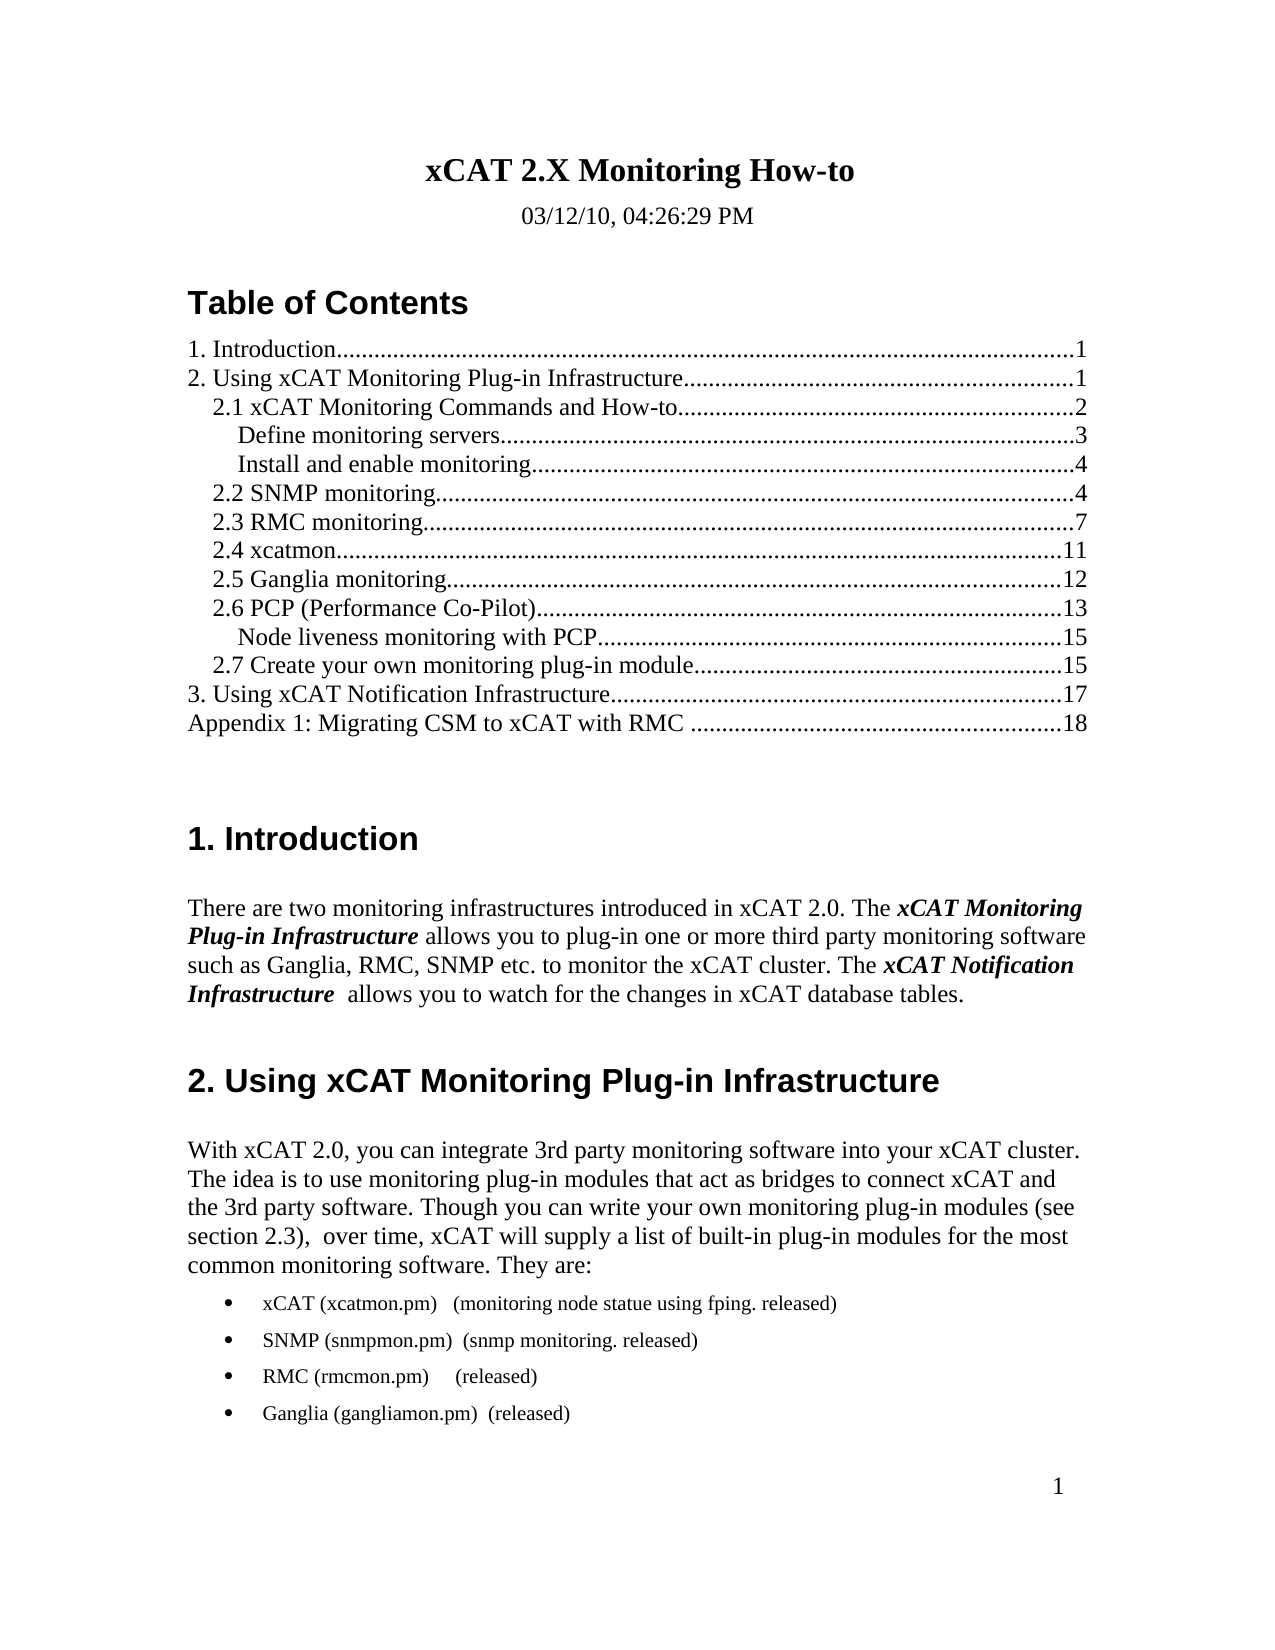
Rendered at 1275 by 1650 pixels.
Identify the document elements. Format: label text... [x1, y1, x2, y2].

text Install and enable monitoring 4 [237, 449, 1087, 478]
text 3. Using xCAT Notification Infrastructure 17 [187, 679, 1087, 708]
text 03/12/10, 04:26:29 PM [187, 201, 1087, 229]
text 1. Introduction 1 [187, 334, 1087, 363]
text There are two monitoring infrastructures introduced in xCAT 2.0. The xCAT Monitoring Plug-in Infrastructure allows you to plug-in one or more third party monitoring software such as Ganglia, RMC, SNMP etc. to monitor the xCAT cluster. The xCAT Notification Infrastructure allows you to watch for the changes in xCAT database tables. [187, 893, 1087, 1008]
text With xCAT 2.0, you can integrate 3rd party monitoring software into your xCAT cluster. The idea is to use monitoring plug-in modules that act as bridges to connect xCAT and the 3rd party software. Though you can write your own monitoring plug-in modules (see section 2.3), over time, xCAT will supply a list of built-in plug-in modules for the most common monitoring software. They are: [187, 1135, 1087, 1279]
text 2.1 xCAT Monitoring Commands and How-to 2 [212, 392, 1087, 421]
text 2.7 Create your own monitoring plug-in module 15 [212, 651, 1087, 679]
text Define monitoring servers 3 [237, 421, 1087, 449]
text 2.4 xcatmon 11 [212, 536, 1087, 564]
subtitle 1. Introduction [187, 819, 1087, 858]
list Ganglia (gangliamon.pm) (released) [225, 1401, 1087, 1425]
text xCAT 2.X Monitoring How-to [187, 150, 1087, 188]
text 2.2 SNMP monitoring 4 [212, 478, 1087, 507]
text Appendix 1: Migrating CSM to xCAT with RMC 18 [187, 708, 1087, 737]
list RMC (rmcmon.pm) (released) [225, 1364, 1087, 1388]
text 2.6 PCP (Performance Co-Pilot) 13 [212, 593, 1087, 622]
text 2.5 Ganglia monitoring 12 [212, 564, 1087, 593]
subtitle Table of Contents [187, 283, 1087, 322]
list xCAT (xcatmon.pm) (monitoring node statue using fping. released) [225, 1291, 1087, 1315]
text 2.3 RMC monitoring 7 [212, 507, 1087, 536]
text 2. Using xCAT Monitoring Plug-in Infrastructure 1 [187, 363, 1087, 392]
text Node liveness monitoring with PCP 15 [237, 622, 1087, 651]
subtitle 2. Using xCAT Monitoring Plug-in Infrastructure [187, 1061, 1087, 1100]
list SNMP (snmpmon.pm) (snmp monitoring. released) [225, 1328, 1087, 1352]
